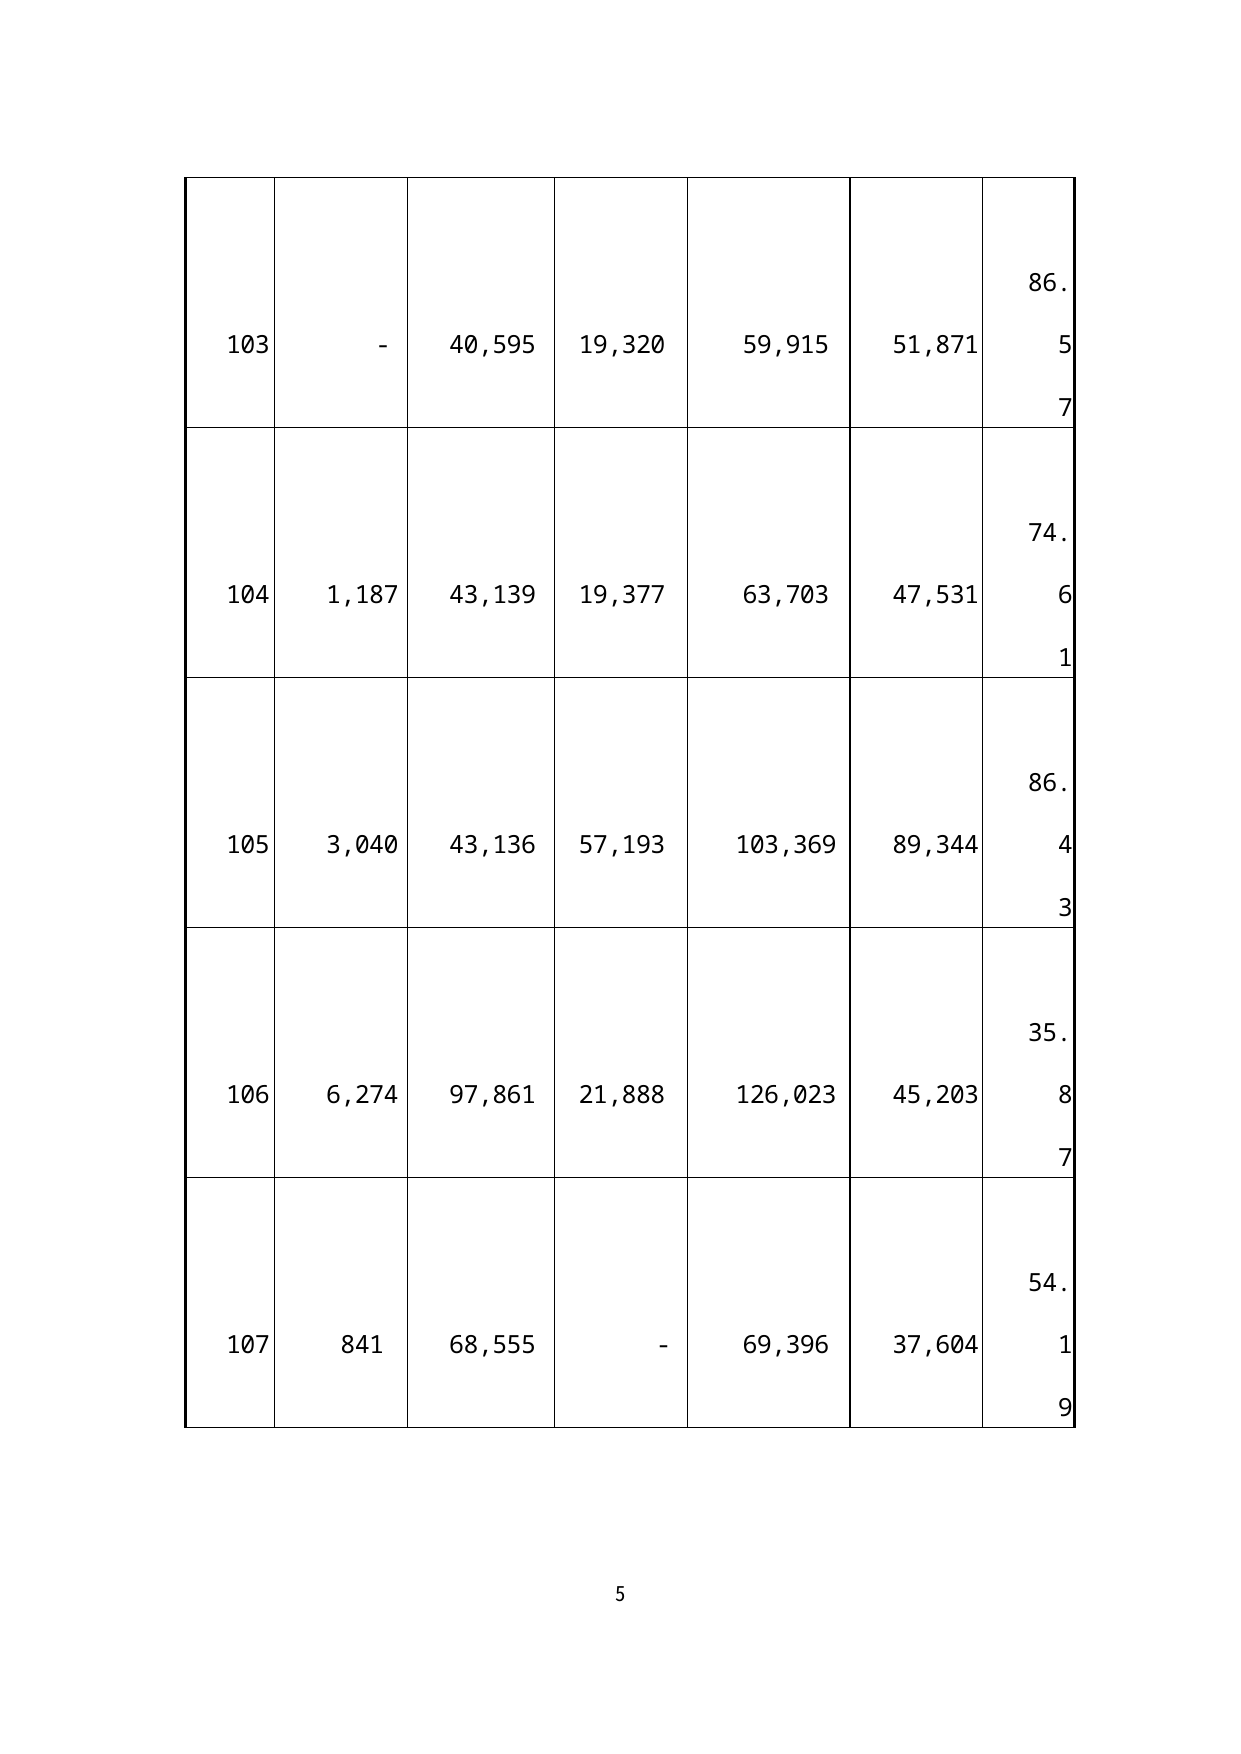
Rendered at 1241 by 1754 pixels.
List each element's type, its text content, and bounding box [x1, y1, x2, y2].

table_cell - [275, 178, 407, 427]
table_cell 51,871 [851, 178, 982, 427]
table_cell 19,377 [555, 428, 687, 677]
table_cell 841 [275, 1178, 407, 1427]
table_cell 43,139 [408, 428, 554, 677]
table_cell 105 [187, 678, 274, 927]
table_cell 54.19 [983, 1178, 1073, 1427]
table_cell 74.61 [983, 428, 1073, 677]
table_cell 6,274 [275, 928, 407, 1177]
table_cell 68,555 [408, 1178, 554, 1427]
table_cell 35.87 [983, 928, 1073, 1177]
table_cell 97,861 [408, 928, 554, 1177]
table_cell 45,203 [851, 928, 982, 1177]
table_cell 86.57 [983, 178, 1073, 427]
table_cell 103,369 [688, 678, 849, 927]
table_cell 103 [187, 178, 274, 427]
table_cell 40,595 [408, 178, 554, 427]
table_cell 59,915 [688, 178, 849, 427]
table_cell 107 [187, 1178, 274, 1427]
table_cell 106 [187, 928, 274, 1177]
table_cell 104 [187, 428, 274, 677]
table_cell 19,320 [555, 178, 687, 427]
table_cell 69,396 [688, 1178, 849, 1427]
table_cell 3,040 [275, 678, 407, 927]
table_cell 1,187 [275, 428, 407, 677]
table_cell 57,193 [555, 678, 687, 927]
table_cell 43,136 [408, 678, 554, 927]
table_cell 89,344 [851, 678, 982, 927]
table_cell 37,604 [851, 1178, 982, 1427]
table_cell 86.43 [983, 678, 1073, 927]
table_cell - [555, 1178, 687, 1427]
table_cell 63,703 [688, 428, 849, 677]
table_cell 47,531 [851, 428, 982, 677]
table_cell 21,888 [555, 928, 687, 1177]
table_cell 126,023 [688, 928, 849, 1177]
